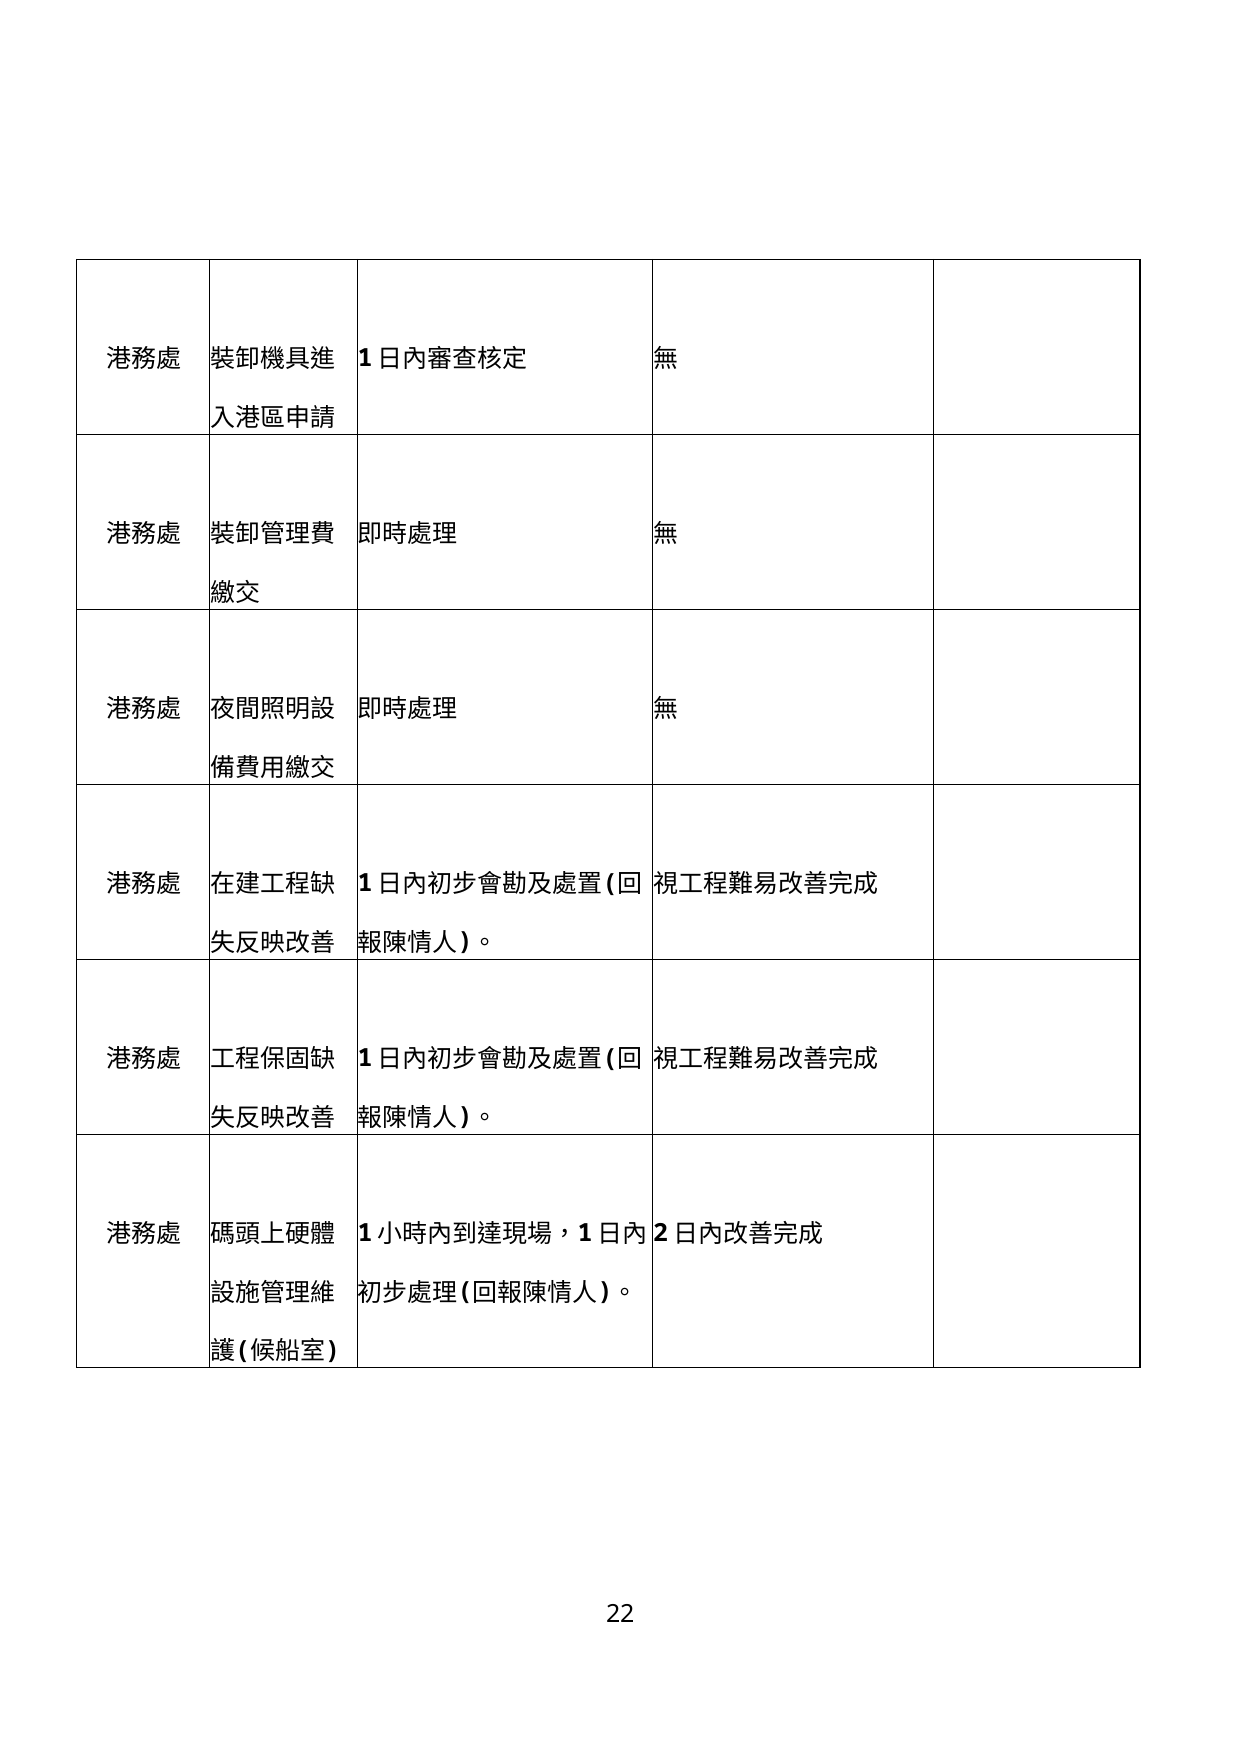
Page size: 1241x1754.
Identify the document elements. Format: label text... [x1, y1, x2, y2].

table_cell 裝卸機具進入港區申請 [210, 260, 357, 434]
table_cell [934, 1135, 1139, 1367]
table_cell 港務處 [77, 435, 209, 609]
table_cell 即時處理 [358, 610, 652, 784]
table_cell 港務處 [77, 260, 209, 434]
table_cell 碼頭上硬體設施管理維護(候船室) [210, 1135, 357, 1367]
table_cell 港務處 [77, 960, 209, 1134]
table_cell [934, 785, 1139, 959]
table_cell 港務處 [77, 1135, 209, 1367]
table_cell 2日內改善完成 [653, 1135, 933, 1367]
table_cell 視工程難易改善完成 [653, 960, 933, 1134]
table_cell 無 [653, 260, 933, 434]
table_cell 無 [653, 610, 933, 784]
table_cell 1日內初步會勘及處置(回報陳情人)。 [358, 960, 652, 1134]
table_cell 1小時內到達現場，1日內初步處理(回報陳情人)。 [358, 1135, 652, 1367]
table_cell 夜間照明設備費用繳交 [210, 610, 357, 784]
table_cell 裝卸管理費繳交 [210, 435, 357, 609]
table_cell 視工程難易改善完成 [653, 785, 933, 959]
table_cell 工程保固缺失反映改善 [210, 960, 357, 1134]
table_cell 1日內初步會勘及處置(回報陳情人)。 [358, 785, 652, 959]
table_cell 即時處理 [358, 435, 652, 609]
table_cell [934, 260, 1139, 434]
table_cell [934, 610, 1139, 784]
table_cell 港務處 [77, 610, 209, 784]
table_cell 無 [653, 435, 933, 609]
table_cell 在建工程缺失反映改善 [210, 785, 357, 959]
table_cell [934, 435, 1139, 609]
table_cell [934, 960, 1139, 1134]
table_cell 1日內審查核定 [358, 260, 652, 434]
table_cell 港務處 [77, 785, 209, 959]
